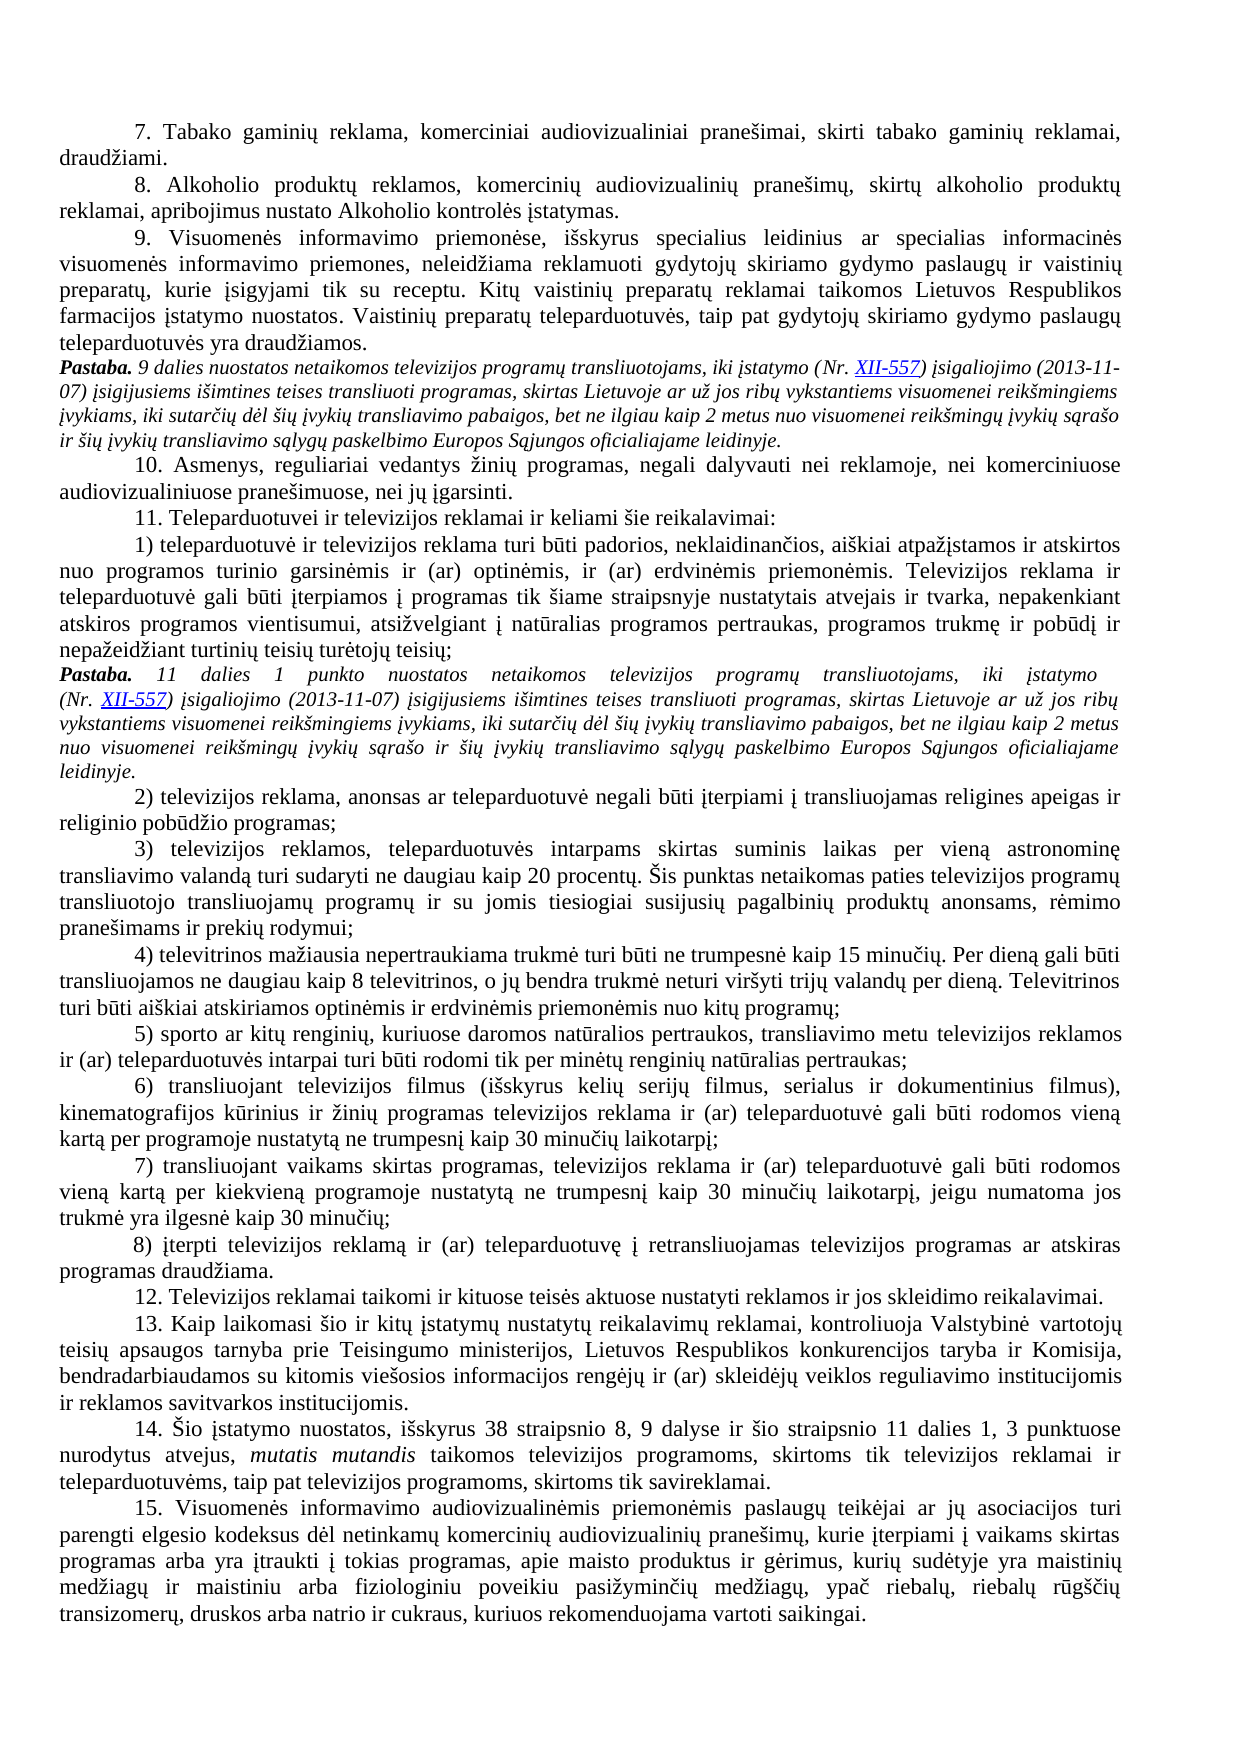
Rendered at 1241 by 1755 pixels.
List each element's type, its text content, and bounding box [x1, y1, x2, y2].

text 4) televitrinos mažiausia nepertraukiama trukmė turi būti ne trumpesnė kaip 15 minučių. Per dieną gali būti transliuojamos ne daugiau kaip 8 televitrinos, o jų bendra trukmė neturi viršyti trijų valandų per dieną. Televitrinos turi būti aiškiai atskiriamos optinėmis ir erdvinėmis priemonėmis nuo kitų programų; [59, 941, 1122, 1020]
text 3) televizijos reklamos, teleparduotuvės intarpams skirtas suminis laikas per vieną astronominę transliavimo valandą turi sudaryti ne daugiau kaip 20 procentų. Šis punktas netaikomas paties televizijos programų transliuotojo transliuojamų programų ir su jomis tiesiogiai susijusių pagalbinių produktų anonsams, rėmimo pranešimams ir prekių rodymui; [59, 835, 1122, 941]
text 14. Šio įstatymo nuostatos, išskyrus 38 straipsnio 8, 9 dalyse ir šio straipsnio 11 dalies 1, 3 punktuose nurodytus atvejus, mutatis mutandis taikomos televizijos programoms, skirtoms tik televizijos reklamai ir teleparduotuvėms, taip pat televizijos programoms, skirtoms tik savireklamai. [59, 1415, 1122, 1494]
text Pastaba. 11 dalies 1 punkto nuostatos netaikomos televizijos programų transliuotojams, iki įstatymo (Nr. XII-557) įsigaliojimo (2013-11-07) įsigijusiems išimtines teises transliuoti programas, skirtas Lietuvoje ar už jos ribų vykstantiems visuomenei reikšmingiems įvykiams, iki sutarčių dėl šių įvykių transliavimo pabaigos, bet ne ilgiau kaip 2 metus nuo visuomenei reikšmingų įvykių sąrašo ir šių įvykių transliavimo sąlygų paskelbimo Europos Sąjungos oficialiajame leidinyje. [59, 662, 1122, 783]
text 6) transliuojant televizijos filmus (išskyrus kelių serijų filmus, serialus ir dokumentinius filmus), kinematografijos kūrinius ir žinių programas televizijos reklama ir (ar) teleparduotuvė gali būti rodomos vieną kartą per programoje nustatytą ne trumpesnį kaip 30 minučių laikotarpį; [59, 1073, 1122, 1152]
text 13. Kaip laikomasi šio ir kitų įstatymų nustatytų reikalavimų reklamai, kontroliuoja Valstybinė vartotojų teisių apsaugos tarnyba prie Teisingumo ministerijos, Lietuvos Respublikos konkurencijos taryba ir Komisija, bendradarbiaudamos su kitomis viešosios informacijos rengėjų ir (ar) skleidėjų veiklos reguliavimo institucijomis ir reklamos savitvarkos institucijomis. [59, 1310, 1122, 1415]
text 8) įterpti televizijos reklamą ir (ar) teleparduotuvę į retransliuojamas televizijos programas ar atskiras programas draudžiama. [59, 1231, 1122, 1283]
text 15. Visuomenės informavimo audiovizualinėmis priemonėmis paslaugų teikėjai ar jų asociacijos turi parengti elgesio kodeksus dėl netinkamų komercinių audiovizualinių pranešimų, kurie įterpiami į vaikams skirtas programas arba yra įtraukti į tokias programas, apie maisto produktus ir gėrimus, kurių sudėtyje yra maistinių medžiagų ir maistiniu arba fiziologiniu poveikiu pasižyminčių medžiagų, ypač riebalų, riebalų rūgščių transizomerų, druskos arba natrio ir cukraus, kuriuos rekomenduojama vartoti saikingai. [59, 1494, 1122, 1626]
text 7. Tabako gaminių reklama, komerciniai audiovizualiniai pranešimai, skirti tabako gaminių reklamai, draudžiami. [59, 118, 1122, 171]
text 5) sporto ar kitų renginių, kuriuose daromos natūralios pertraukos, transliavimo metu televizijos reklamos ir (ar) teleparduotuvės intarpai turi būti rodomi tik per minėtų renginių natūralias pertraukas; [59, 1020, 1122, 1073]
text 7) transliuojant vaikams skirtas programas, televizijos reklama ir (ar) teleparduotuvė gali būti rodomos vieną kartą per kiekvieną programoje nustatytą ne trumpesnį kaip 30 minučių laikotarpį, jeigu numatoma jos trukmė yra ilgesnė kaip 30 minučių; [59, 1152, 1122, 1231]
text 1) teleparduotuvė ir televizijos reklama turi būti padorios, neklaidinančios, aiškiai atpažįstamos ir atskirtos nuo programos turinio garsinėmis ir (ar) optinėmis, ir (ar) erdvinėmis priemonėmis. Televizijos reklama ir teleparduotuvė gali būti įterpiamos į programas tik šiame straipsnyje nustatytais atvejais ir tvarka, nepakenkiant atskiros programos vientisumui, atsižvelgiant į natūralias programos pertraukas, programos trukmę ir pobūdį ir nepažeidžiant turtinių teisių turėtojų teisių; [59, 531, 1122, 662]
text 2) televizijos reklama, anonsas ar teleparduotuvė negali būti įterpiami į transliuojamas religines apeigas ir religinio pobūdžio programas; [59, 783, 1122, 835]
text Pastaba. 9 dalies nuostatos netaikomos televizijos programų transliuotojams, iki įstatymo (Nr. XII-557) įsigaliojimo (2013-11-07) įsigijusiems išimtines teises transliuoti programas, skirtas Lietuvoje ar už jos ribų vykstantiems visuomenei reikšmingiems įvykiams, iki sutarčių dėl šių įvykių transliavimo pabaigos, bet ne ilgiau kaip 2 metus nuo visuomenei reikšmingų įvykių sąrašo ir šių įvykių transliavimo sąlygų paskelbimo Europos Sąjungos oficialiajame leidinyje. [59, 355, 1122, 452]
text 9. Visuomenės informavimo priemonėse, išskyrus specialius leidinius ar specialias informacinės visuomenės informavimo priemones, neleidžiama reklamuoti gydytojų skiriamo gydymo paslaugų ir vaistinių preparatų, kurie įsigyjami tik su receptu. Kitų vaistinių preparatų reklamai taikomos Lietuvos Respublikos farmacijos įstatymo nuostatos. Vaistinių preparatų teleparduotuvės, taip pat gydytojų skiriamo gydymo paslaugų teleparduotuvės yra draudžiamos. [59, 223, 1122, 355]
text 8. Alkoholio produktų reklamos, komercinių audiovizualinių pranešimų, skirtų alkoholio produktų reklamai, apribojimus nustato Alkoholio kontrolės įstatymas. [59, 171, 1122, 223]
text 10. Asmenys, reguliariai vedantys žinių programas, negali dalyvauti nei reklamoje, nei komerciniuose audiovizualiniuose pranešimuose, nei jų įgarsinti. [59, 452, 1122, 504]
text 11. Teleparduotuvei ir televizijos reklamai ir keliami šie reikalavimai: [59, 504, 1122, 531]
text 12. Televizijos reklamai taikomi ir kituose teisės aktuose nustatyti reklamos ir jos skleidimo reikalavimai. [59, 1283, 1122, 1310]
